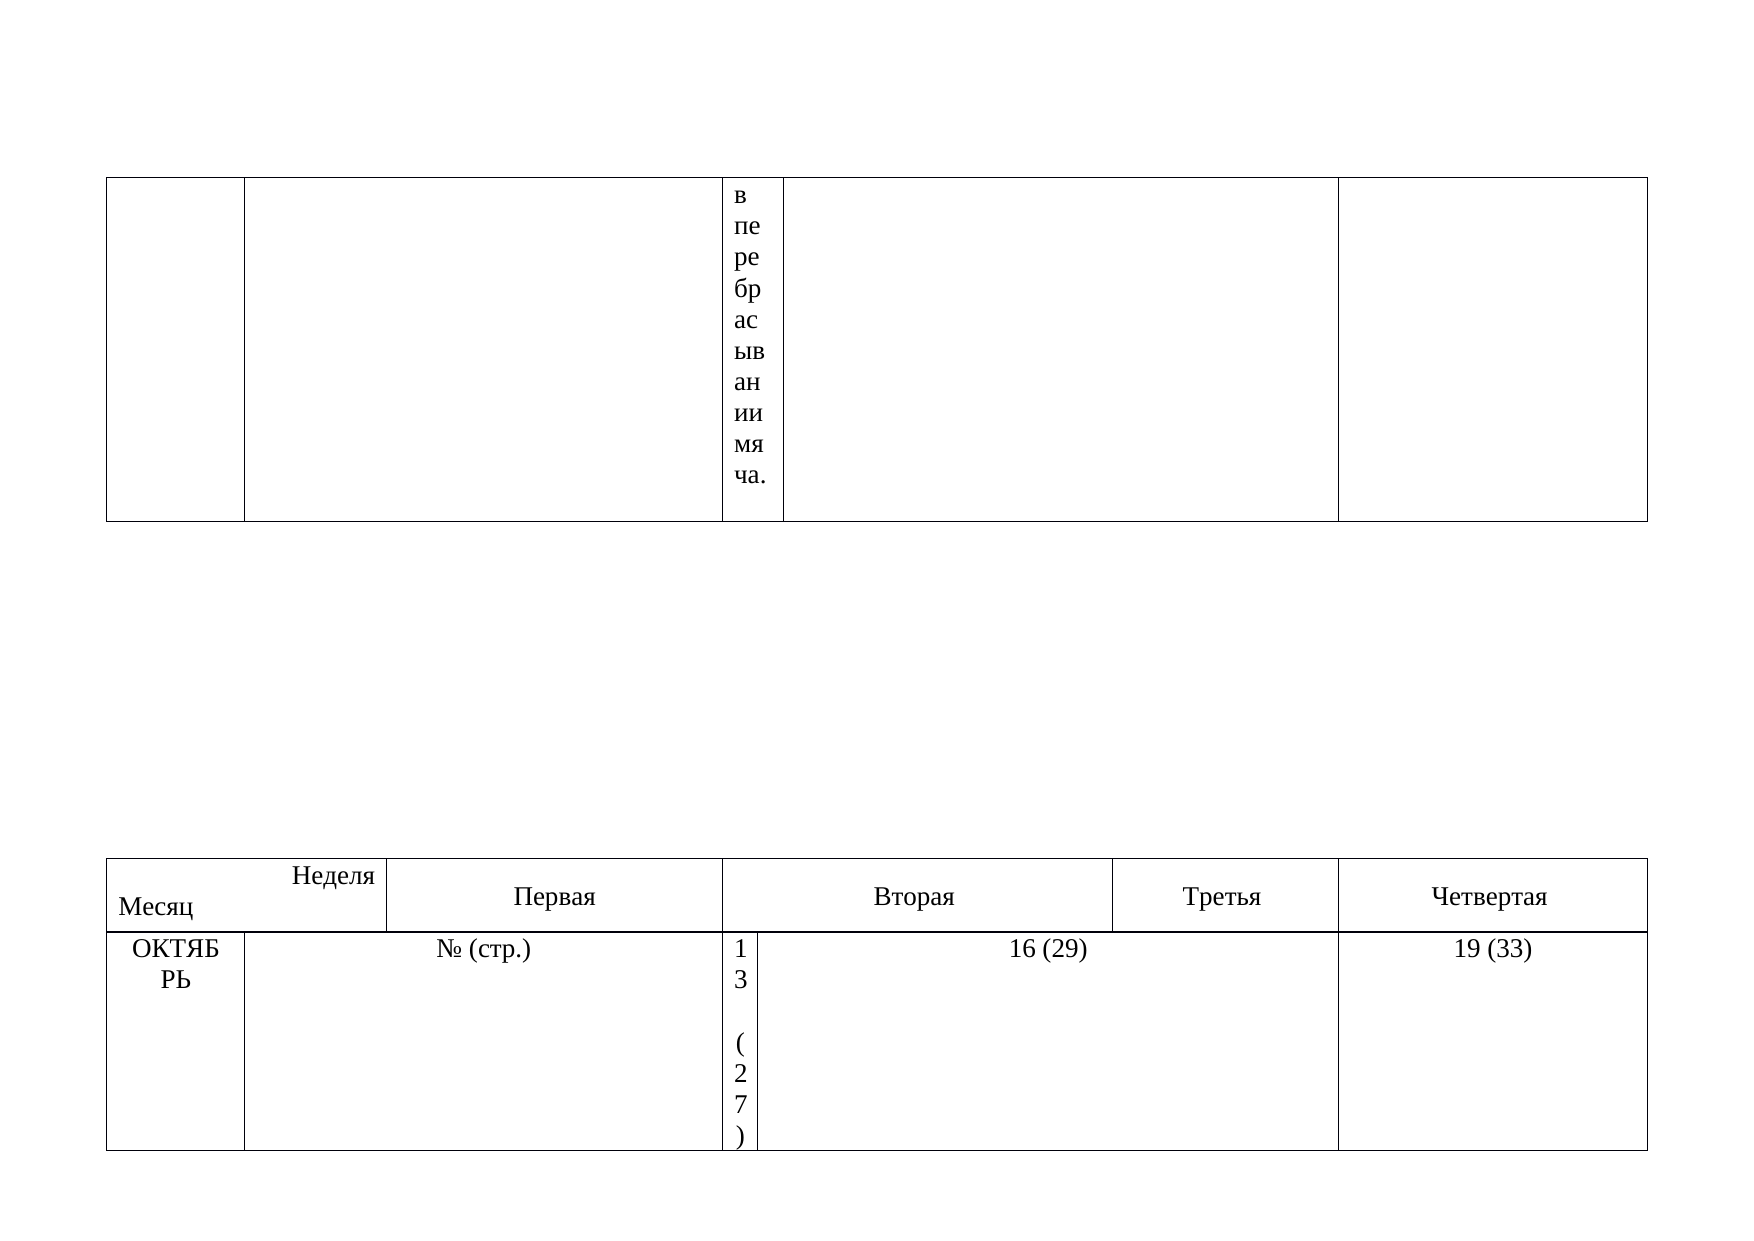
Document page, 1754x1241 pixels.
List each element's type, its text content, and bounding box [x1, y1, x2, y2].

table_cell [245, 178, 722, 521]
table_cell 16 (29) [758, 933, 1338, 1150]
table_cell ОКТЯБРЬ [107, 933, 244, 1150]
table_cell [784, 178, 1338, 521]
table_header Вторая [723, 859, 1112, 931]
table_cell 13 (27) [723, 933, 757, 1150]
table_header Первая [387, 859, 722, 931]
table_header Неделя Месяц [107, 859, 386, 931]
table_header Четвертая [1339, 859, 1647, 931]
table_header Третья [1113, 859, 1338, 931]
table_cell № (стр.) [245, 933, 722, 1150]
table_cell 19 (33) [1339, 933, 1647, 1150]
table_cell [107, 178, 244, 521]
table_cell [1339, 178, 1647, 521]
table_cell в перебрасывании мяча. [723, 178, 783, 521]
